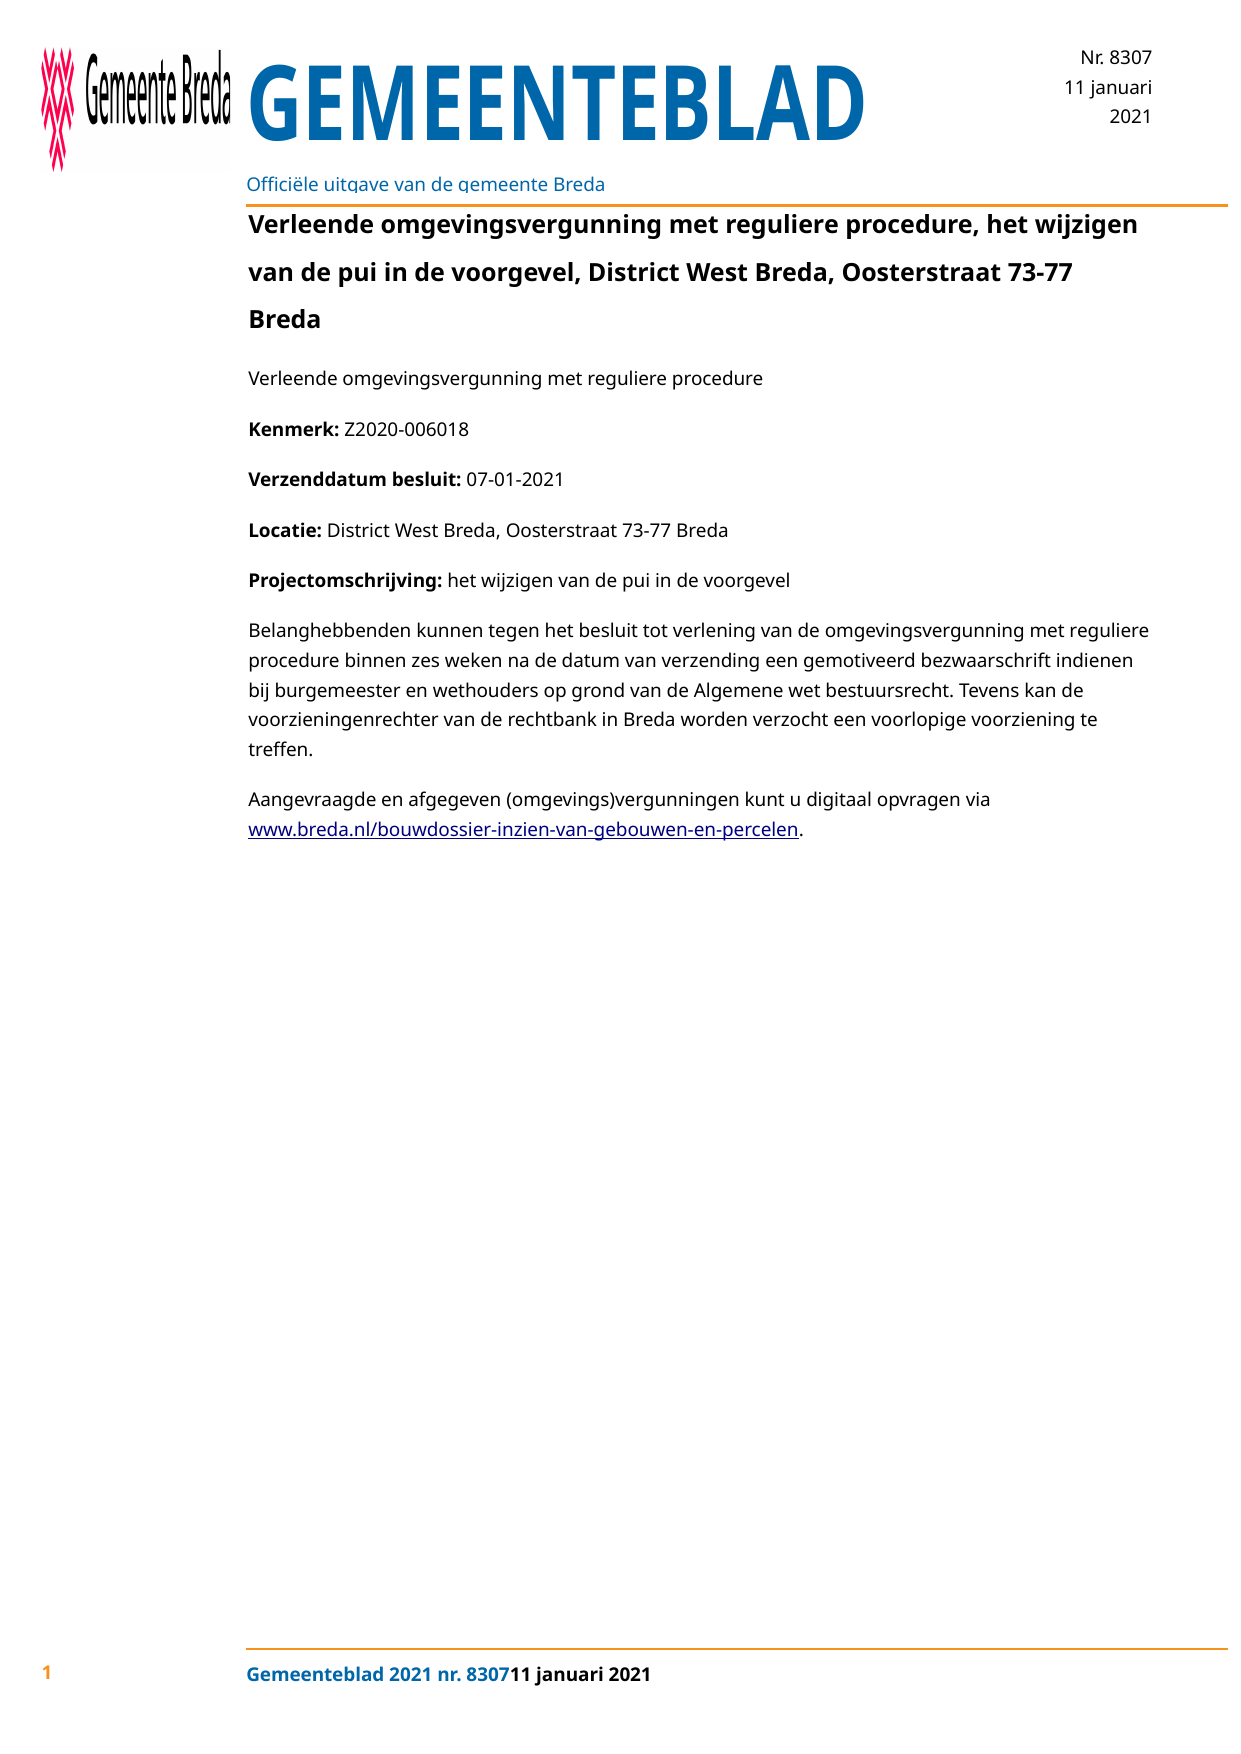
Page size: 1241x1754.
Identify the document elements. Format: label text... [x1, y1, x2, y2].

text Verleende omgevingsvergunning met reguliere procedure [248, 366, 1152, 391]
picture [41, 47, 231, 172]
text Verleende omgevingsvergunning met reguliere procedure, het wijzigen van de pui in de voorgevel, District West Breda, Oosterstraat 73-77 Breda [248, 207, 1152, 336]
text Projectomschrijving: het wijzigen van de pui in de voorgevel [248, 567, 1152, 593]
text Belanghebbenden kunnen tegen het besluit tot verlening van de omgevingsvergunning met reguliere procedure binnen zes weken na de datum van verzending een gemotiveerd bezwaarschrift indienen bij burgemeester en wethouders op grond van de Algemene wet bestuursrecht. Tevens kan de voorzieningenrechter van de rechtbank in Breda worden verzocht een voorlopige voorziening te treffen. [248, 618, 1152, 762]
text Locatie: District West Breda, Oosterstraat 73-77 Breda [248, 517, 1152, 542]
text Kenmerk: Z2020-006018 [248, 416, 1152, 442]
text Verzenddatum besluit: 07-01-2021 [248, 466, 1152, 492]
text Aangevraagde en afgegeven (omgevings)vergunningen kunt u digitaal opvragen via www.breda.nl/bouwdossier-inzien-van-gebouwen-en-percelen. [248, 786, 1152, 842]
